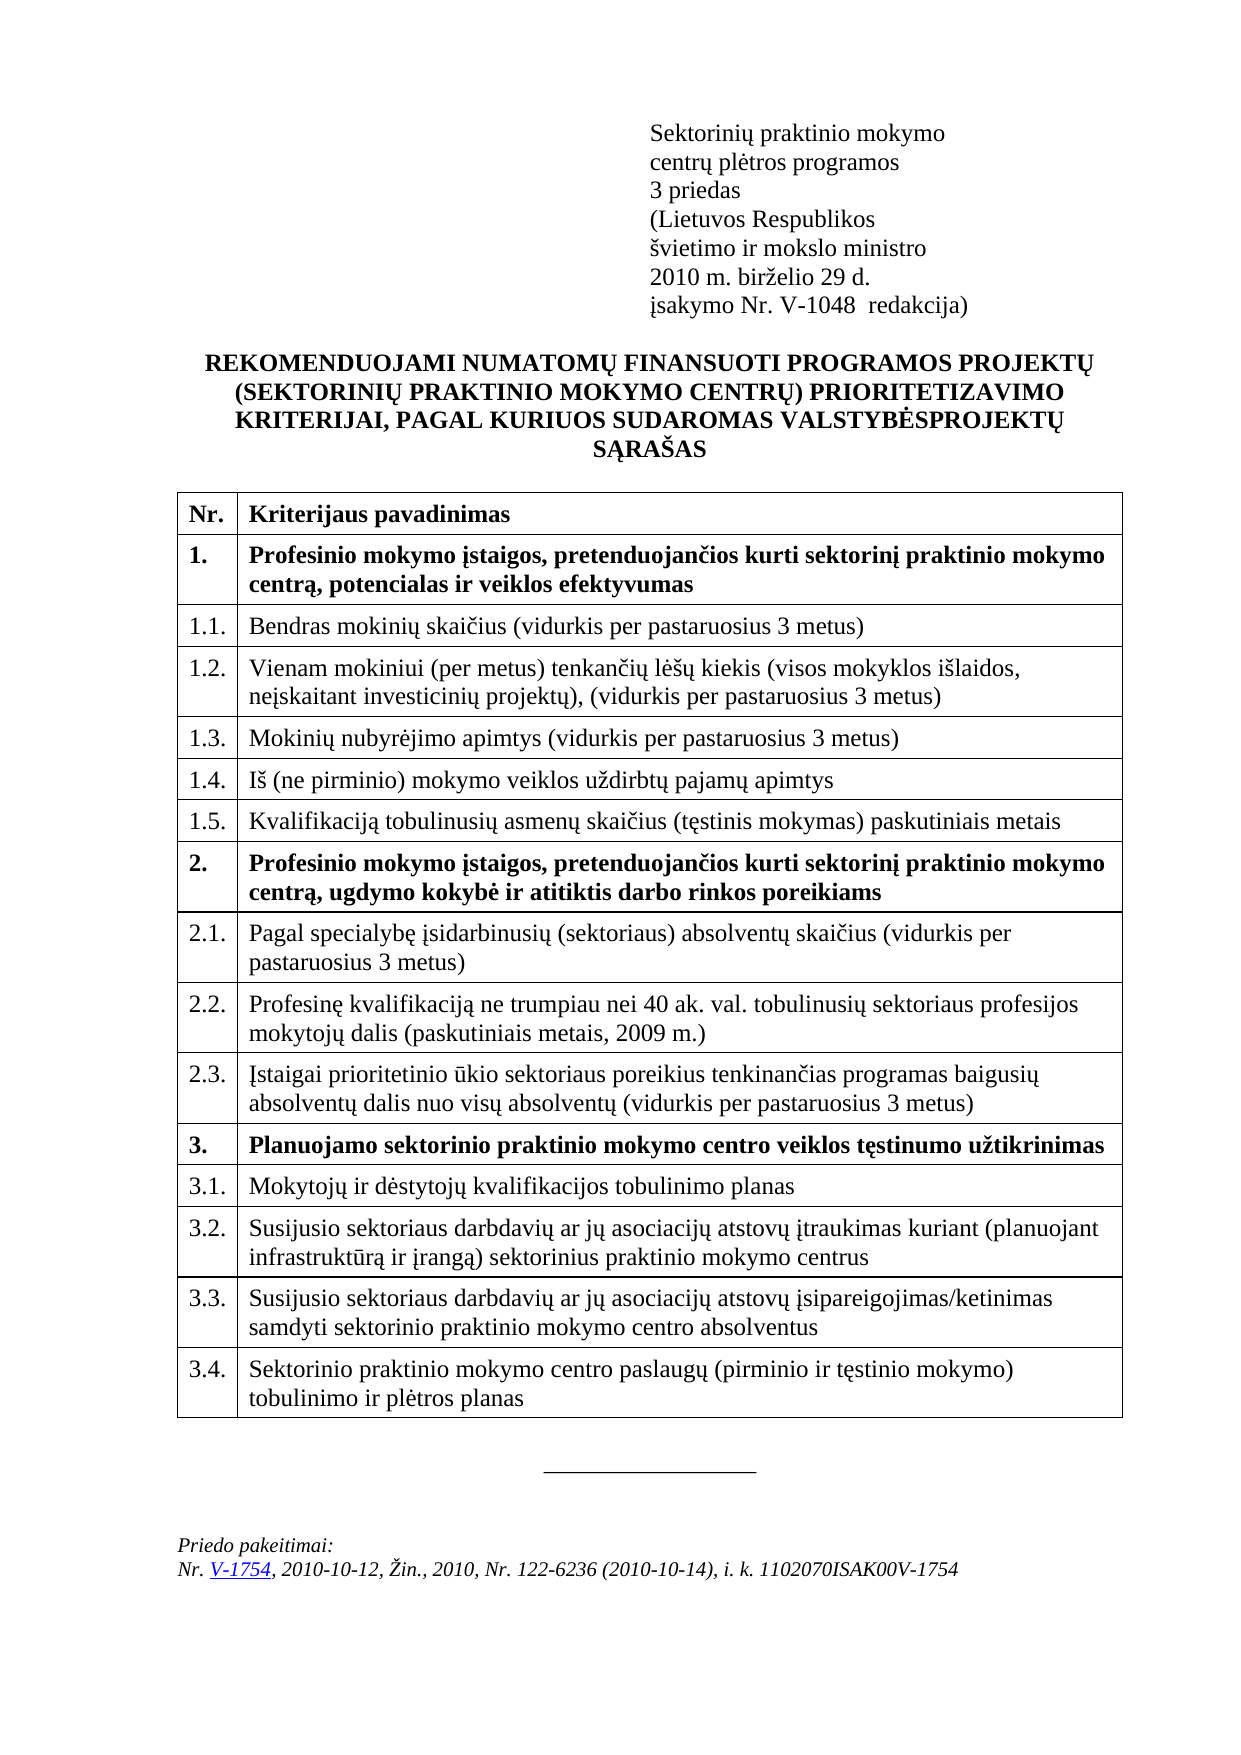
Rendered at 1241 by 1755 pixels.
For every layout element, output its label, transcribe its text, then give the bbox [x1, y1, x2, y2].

table_cell 3.3. [178, 1278, 237, 1347]
table_cell Profesinę kvalifikaciją ne trumpiau nei 40 ak. val. tobulinusių sektoriaus profesijos mokytojų dalis (paskutiniais metais, 2009 m.) [238, 983, 1122, 1052]
table_cell Mokinių nubyrėjimo apimtys (vidurkis per pastaruosius 3 metus) [238, 717, 1122, 758]
table_cell Įstaigai prioritetinio ūkio sektoriaus poreikius tenkinančias programas baigusių absolventų dalis nuo visų absolventų (vidurkis per pastaruosius 3 metus) [238, 1053, 1122, 1123]
table_cell 2.1. [178, 913, 237, 982]
table_cell Bendras mokinių skaičius (vidurkis per pastaruosius 3 metus) [238, 605, 1122, 646]
text (Lietuvos Respublikos [649, 204, 1122, 233]
table_cell 3.4. [178, 1348, 237, 1417]
table_cell 1.3. [178, 717, 237, 758]
text _________________ [177, 1447, 1122, 1476]
table_cell Pagal specialybę įsidarbinusių (sektoriaus) absolventų skaičius (vidurkis per pastaruosius 3 metus) [238, 913, 1122, 982]
text švietimo ir mokslo ministro [649, 233, 1122, 262]
table_header Nr. [178, 493, 237, 533]
table_cell Vienam mokiniui (per metus) tenkančių lėšų kiekis (visos mokyklos išlaidos, neįskaitant investicinių projektų), (vidurkis per pastaruosius 3 metus) [238, 647, 1122, 716]
table_cell 1.2. [178, 647, 237, 716]
table_cell 3.2. [178, 1207, 237, 1276]
table_cell Profesinio mokymo įstaigos, pretenduojančios kurti sektorinį praktinio mokymo centrą, potencialas ir veiklos efektyvumas [238, 535, 1122, 604]
text 2010 m. birželio 29 d. [649, 262, 1122, 291]
table_cell 1.4. [178, 759, 237, 799]
table_cell 1.5. [178, 800, 237, 841]
table_cell 3.1. [178, 1165, 237, 1206]
table_cell Sektorinio praktinio mokymo centro paslaugų (pirminio ir tęstinio mokymo) tobulinimo ir plėtros planas [238, 1348, 1122, 1417]
table_cell Planuojamo sektorinio praktinio mokymo centro veiklos tęstinumo užtikrinimas [238, 1124, 1122, 1164]
table_cell 2.3. [178, 1053, 237, 1123]
table_cell 1. [178, 535, 237, 604]
text įsakymo Nr. V-1048 redakcija) [649, 291, 1122, 319]
table_cell Mokytojų ir dėstytojų kvalifikacijos tobulinimo planas [238, 1165, 1122, 1206]
text 3 priedas [649, 176, 1122, 204]
table_cell Susijusio sektoriaus darbdavių ar jų asociacijų atstovų įtraukimas kuriant (planuojant infrastruktūrą ir įrangą) sektorinius praktinio mokymo centrus [238, 1207, 1122, 1276]
text REKOMENDUOJAMI NUMATOMŲ FINANSUOTI PROGRAMOS PROJEKTŲ (SEKTORINIŲ PRAKTINIO MOKYMO CENTRŲ) PRIORITETIZAVIMO KRITERIJAI, PAGAL KURIUOS SUDAROMAS VALSTYBĖSPROJEKTŲ SĄRAŠAS [177, 348, 1122, 463]
table_cell Susijusio sektoriaus darbdavių ar jų asociacijų atstovų įsipareigojimas/ketinimas samdyti sektorinio praktinio mokymo centro absolventus [238, 1278, 1122, 1347]
text centrų plėtros programos [649, 147, 1122, 176]
text Nr. V-1754, 2010-10-12, Žin., 2010, Nr. 122-6236 (2010-10-14), i. k. 1102070ISAK00V-1754 [177, 1557, 1122, 1581]
table_cell Kvalifikaciją tobulinusių asmenų skaičius (tęstinis mokymas) paskutiniais metais [238, 800, 1122, 841]
table_cell Iš (ne pirminio) mokymo veiklos uždirbtų pajamų apimtys [238, 759, 1122, 799]
table_header Kriterijaus pavadinimas [238, 493, 1122, 533]
table_cell 2.2. [178, 983, 237, 1052]
text Sektorinių praktinio mokymo [649, 118, 1122, 147]
table_cell 2. [178, 842, 237, 911]
table_cell 3. [178, 1124, 237, 1164]
table_cell 1.1. [178, 605, 237, 646]
text Priedo pakeitimai: [177, 1533, 1122, 1557]
table_cell Profesinio mokymo įstaigos, pretenduojančios kurti sektorinį praktinio mokymo centrą, ugdymo kokybė ir atitiktis darbo rinkos poreikiams [238, 842, 1122, 911]
